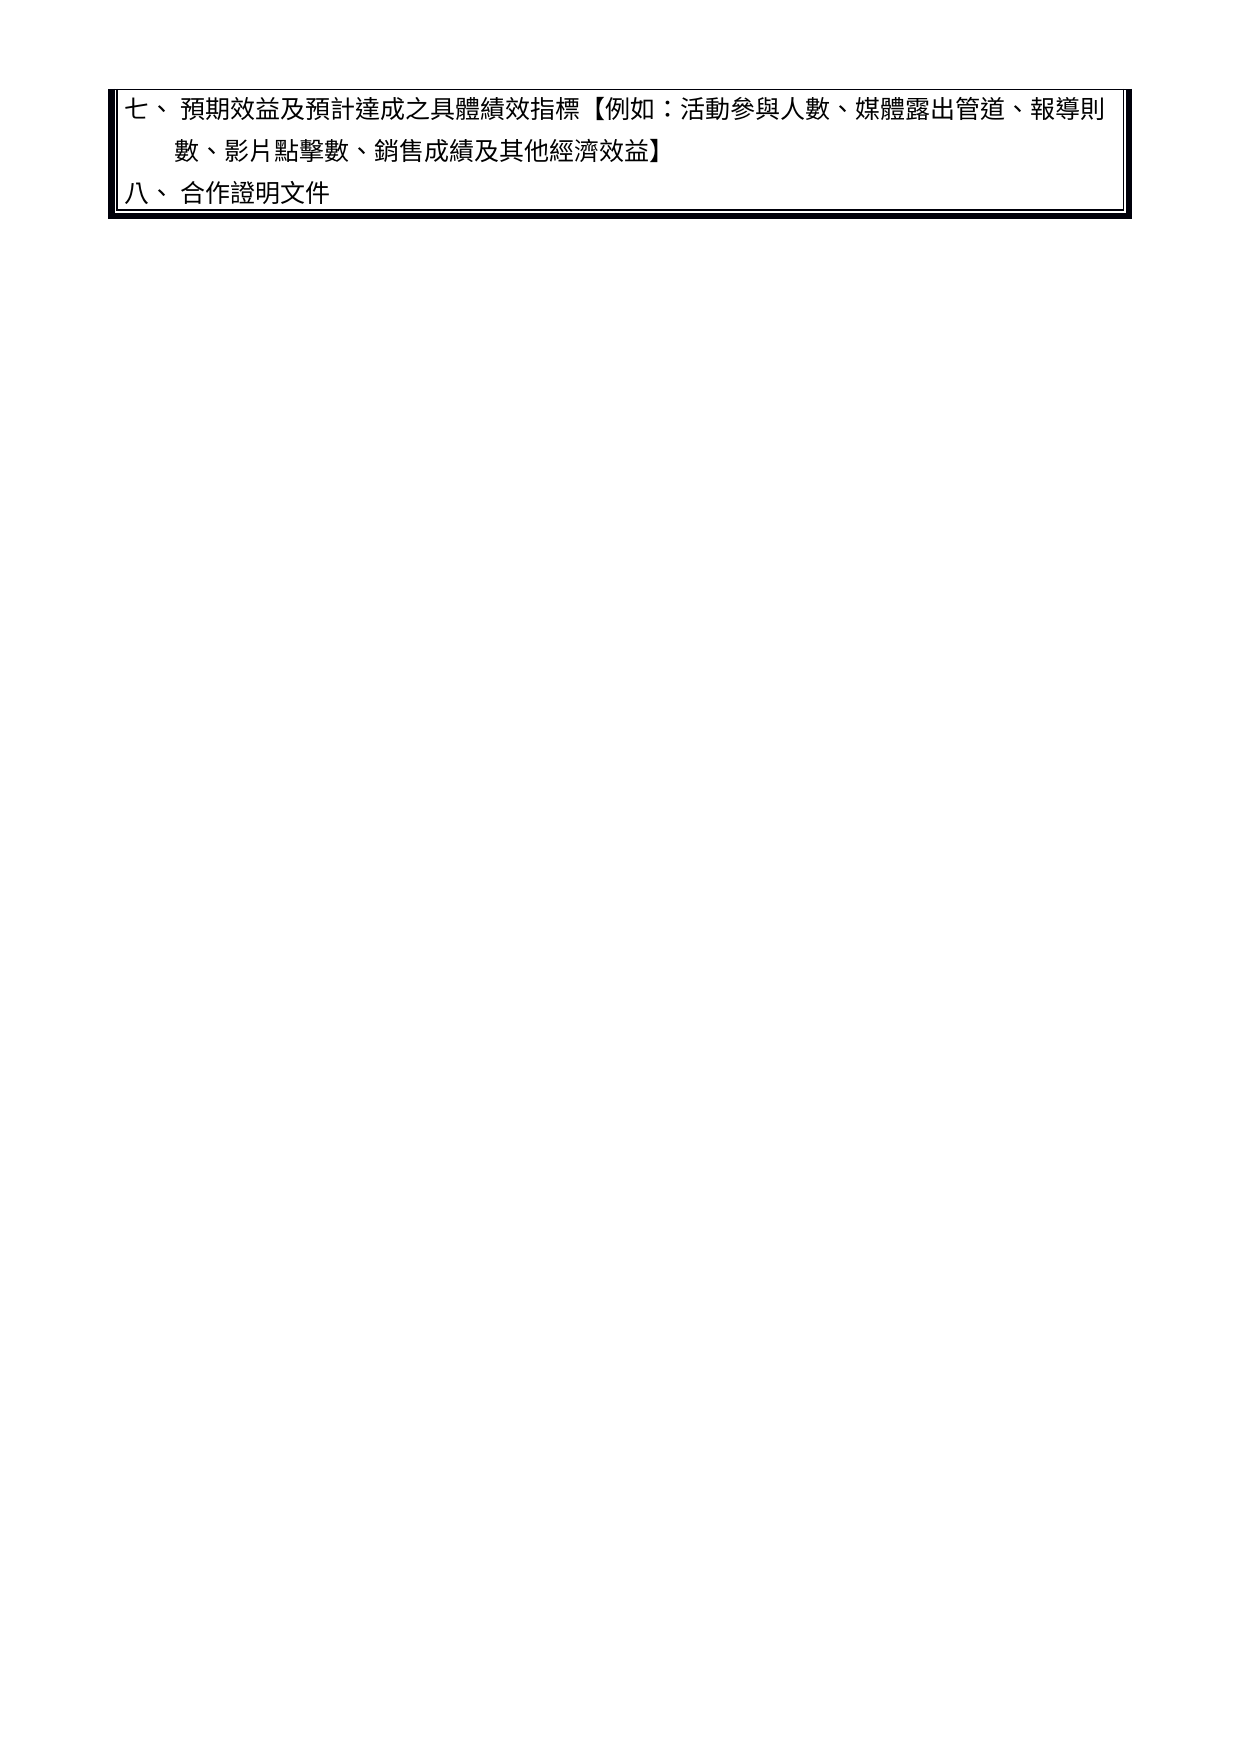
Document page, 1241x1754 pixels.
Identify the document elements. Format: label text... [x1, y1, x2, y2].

table_cell 格式說明： 一、企畫書尺寸：A4 二、列印格式：由左至右、直式橫書、雙面列印 三、編頁碼：企畫書及附件，均應標明頁碼 四、裝訂：於左側裝訂（膠裝） 完整計畫內容： (包括但不限於下列各點，文字不得少於二千字，請自行調整表格篇幅大小) 執行團隊或合作單位簡介（姓名及工作角色） 計畫目標、策略及具體作法等 行銷地區(國家、城市、場次，請列表) 行銷宣傳之藝人（含歌手、樂團、團體）及其音樂作品 全案細部執行期程表及項目 預算（經費）項目及金額 預期效益及預計達成之具體績效指標【例如：活動參與人數、媒體露出管道、報導則數、影片點擊數、銷售成績及其他經濟效益】 合作證明文件 [118, 90, 1123, 209]
